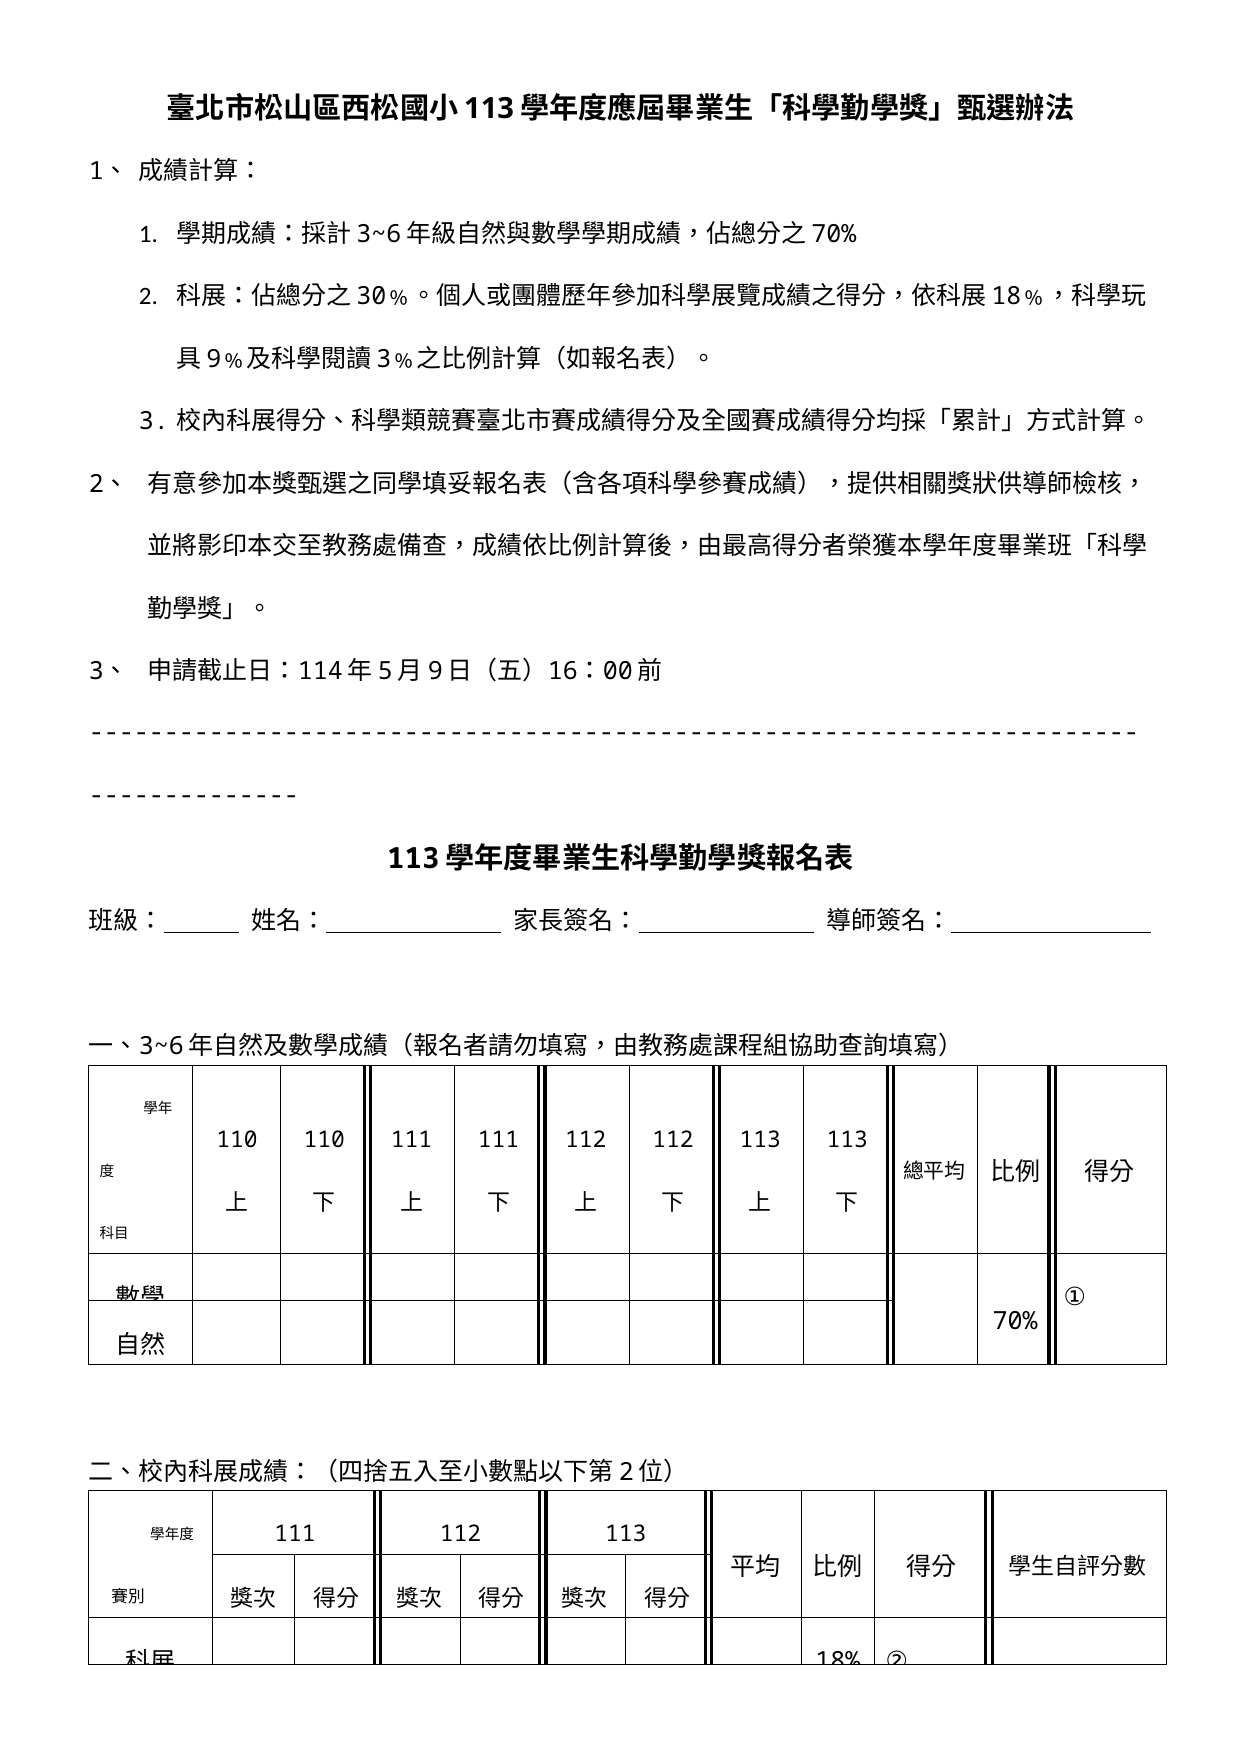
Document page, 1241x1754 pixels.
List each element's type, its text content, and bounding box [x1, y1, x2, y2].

table_cell 獎次 [382, 1555, 460, 1617]
table_cell [372, 1301, 454, 1364]
list 校內科展得分、科學類競賽臺北市賽成績得分及全國賽成績得分均採「累計」方式計算。 [139, 377, 1152, 439]
table_cell [372, 1254, 454, 1300]
table_cell 18% [802, 1618, 874, 1664]
table_header 111下 [455, 1066, 537, 1253]
table_cell [213, 1618, 294, 1664]
table_cell 數學 [89, 1254, 192, 1300]
table_header 113上 [721, 1066, 803, 1253]
table_cell [455, 1301, 537, 1364]
table_cell [548, 1618, 625, 1664]
table_cell [630, 1301, 712, 1364]
table_header 比例 [978, 1066, 1047, 1253]
table_cell 70% [978, 1254, 1047, 1364]
table_cell [721, 1301, 803, 1364]
table_cell [547, 1254, 629, 1300]
text 班級： 姓名： 家長簽名： 導師簽名： [89, 877, 1152, 939]
table_header 111上 [372, 1066, 454, 1253]
table_cell ② [875, 1618, 984, 1664]
table_header 110上 [193, 1066, 280, 1253]
table_cell [281, 1254, 363, 1300]
table_cell [461, 1618, 538, 1664]
list 申請截止日：114年5月9日（五）16：00前 [89, 627, 1152, 689]
table_header 110下 [281, 1066, 363, 1253]
table_header 學生自評分數 [994, 1491, 1166, 1617]
list 科展：佔總分之30﹪。個人或團體歷年參加科學展覽成績之得分，依科展18﹪，科學玩具9﹪及科學閱讀3﹪之比例計算（如報名表）。 [139, 252, 1152, 377]
table_cell ②+③+④ ＊學生自行加總填寫 [994, 1618, 1166, 1664]
table_cell [193, 1301, 280, 1364]
table_header 得分 [1057, 1066, 1166, 1253]
table_header 112 [382, 1491, 538, 1553]
table_header 111 [213, 1491, 373, 1553]
table_header 比例 [802, 1491, 874, 1617]
table_cell [626, 1618, 704, 1664]
table_cell [382, 1618, 460, 1664]
table_cell 得分 [295, 1555, 373, 1617]
text 二、校內科展成績：（四捨五入至小數點以下第2位） [89, 1427, 1152, 1490]
table_cell [455, 1254, 537, 1300]
list 成績計算： [89, 127, 1152, 189]
table_cell 得分 [626, 1555, 704, 1617]
table_cell [630, 1254, 712, 1300]
table_cell [713, 1618, 801, 1664]
text 一、3~6年自然及數學成績（報名者請勿填寫，由教務處課程組協助查詢填寫） [89, 1002, 1152, 1064]
table_header 學年度 賽別 [89, 1491, 212, 1617]
table_cell [547, 1301, 629, 1364]
table_header 總平均 [895, 1066, 977, 1253]
table_cell 獎次 [213, 1555, 294, 1617]
table_cell 自然 [89, 1301, 192, 1364]
table_header 得分 [875, 1491, 984, 1617]
table_cell 獎次 [548, 1555, 625, 1617]
table_cell 得分 [461, 1555, 538, 1617]
text 113學年度畢業生科學勤學獎報名表 [89, 814, 1152, 877]
list 有意參加本獎甄選之同學填妥報名表（含各項科學參賽成績），提供相關獎狀供導師檢核，並將影印本交至教務處備查，成績依比例計算後，由最高得分者榮獲本學年度畢業班「科學勤學獎」。 [89, 439, 1152, 627]
table_cell [721, 1254, 803, 1300]
table_cell 科展 [89, 1618, 212, 1664]
table_cell [193, 1254, 280, 1300]
table_cell ① [1057, 1254, 1166, 1364]
table_header 平均 [713, 1491, 801, 1617]
text ------------------------------------------------------------------------------------ [89, 689, 1152, 814]
table_header 112下 [630, 1066, 712, 1253]
text 臺北市松山區西松國小113學年度應屆畢業生「科學勤學獎」甄選辦法 [89, 64, 1152, 127]
table_cell [895, 1254, 977, 1364]
table_header 113下 [804, 1066, 886, 1253]
table_cell [281, 1301, 363, 1364]
table_header 112上 [547, 1066, 629, 1253]
table_header 113 [548, 1491, 704, 1553]
table_cell [804, 1254, 886, 1300]
table_header 學年度 科目 [89, 1066, 192, 1253]
table_cell [804, 1301, 886, 1364]
table_cell [295, 1618, 373, 1664]
list 學期成績：採計3~6年級自然與數學學期成績，佔總分之70% [139, 189, 1152, 252]
